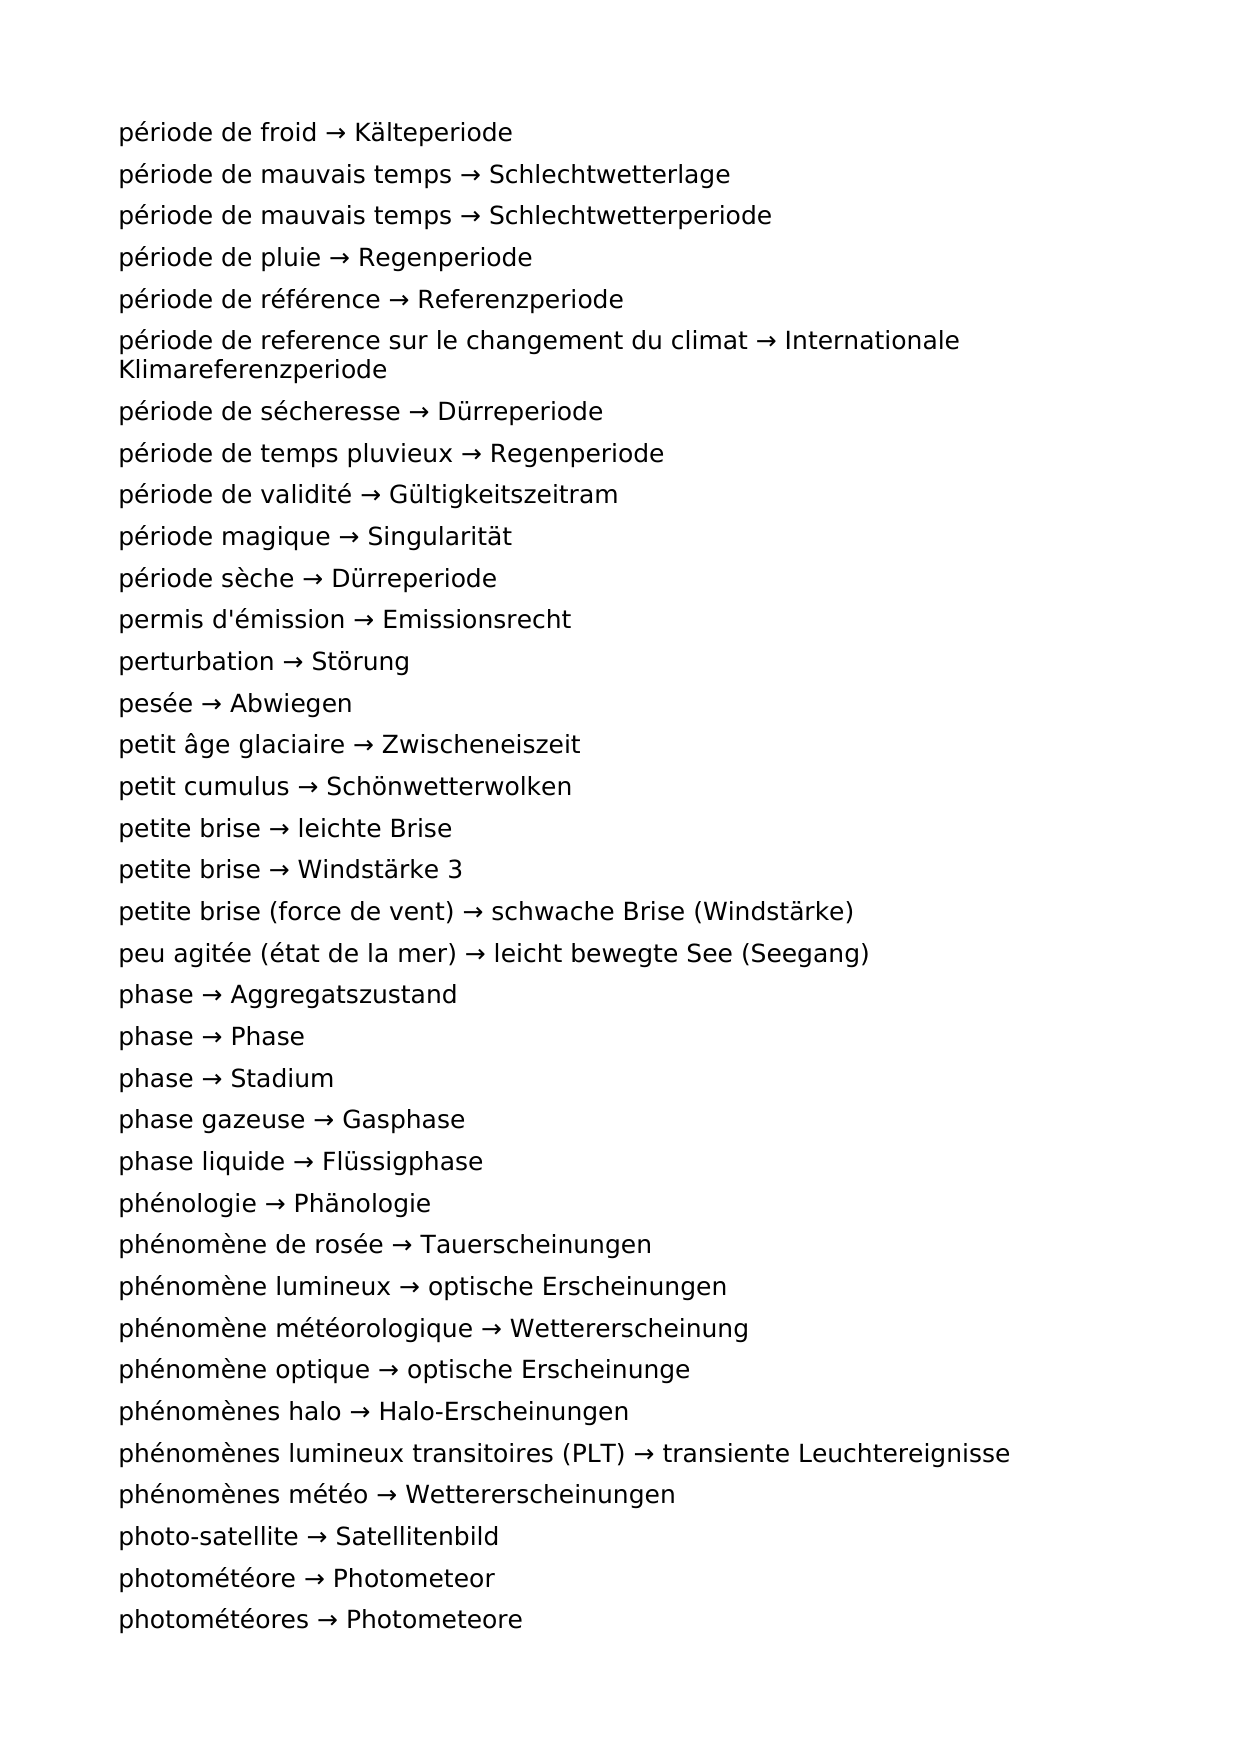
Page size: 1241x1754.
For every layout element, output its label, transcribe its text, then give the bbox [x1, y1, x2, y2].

text photo-satellite → Satellitenbild [118, 1522, 1122, 1551]
text période de validité → Gültigkeitszeitram [118, 481, 1122, 510]
text phase → Phase [118, 1022, 1122, 1051]
text petite brise (force de vent) → schwache Brise (Windstärke) [118, 897, 1122, 926]
text phase → Aggregatszustand [118, 981, 1122, 1010]
text petite brise → leichte Brise [118, 814, 1122, 843]
text phase liquide → Flüssigphase [118, 1147, 1122, 1176]
text période de temps pluvieux → Regenperiode [118, 439, 1122, 468]
text phénomène météorologique → Wettererscheinung [118, 1314, 1122, 1343]
text petite brise → Windstärke 3 [118, 856, 1122, 885]
text phase → Stadium [118, 1064, 1122, 1093]
text phénomènes météo → Wettererscheinungen [118, 1481, 1122, 1510]
text peu agitée (état de la mer) → leicht bewegte See (Seegang) [118, 939, 1122, 968]
text phénomène lumineux → optische Erscheinungen [118, 1272, 1122, 1301]
text phénologie → Phänologie [118, 1189, 1122, 1218]
text phénomène optique → optische Erscheinunge [118, 1356, 1122, 1385]
text période magique → Singularität [118, 522, 1122, 551]
text phase gazeuse → Gasphase [118, 1106, 1122, 1135]
text période de pluie → Regenperiode [118, 243, 1122, 272]
text petit âge glaciaire → Zwischeneiszeit [118, 731, 1122, 760]
text petit cumulus → Schönwetterwolken [118, 772, 1122, 801]
text perturbation → Störung [118, 647, 1122, 676]
text période sèche → Dürreperiode [118, 564, 1122, 593]
text phénomènes lumineux transitoires (PLT) → transiente Leuchtereignisse [118, 1439, 1122, 1468]
text photométéores → Photometeore [118, 1606, 1122, 1635]
text photométéore → Photometeor [118, 1564, 1122, 1593]
text période de froid → Kälteperiode [118, 118, 1122, 147]
text période de sécheresse → Dürreperiode [118, 397, 1122, 426]
text période de mauvais temps → Schlechtwetterlage [118, 160, 1122, 189]
text phénomènes halo → Halo-Erscheinungen [118, 1397, 1122, 1426]
text pesée → Abwiegen [118, 689, 1122, 718]
text période de reference sur le changement du climat → Internationale Klimareferenzperiode [118, 326, 1122, 385]
text permis d'émission → Emissionsrecht [118, 606, 1122, 635]
text période de mauvais temps → Schlechtwetterperiode [118, 201, 1122, 231]
text période de référence → Referenzperiode [118, 285, 1122, 314]
text phénomène de rosée → Tauerscheinungen [118, 1231, 1122, 1260]
